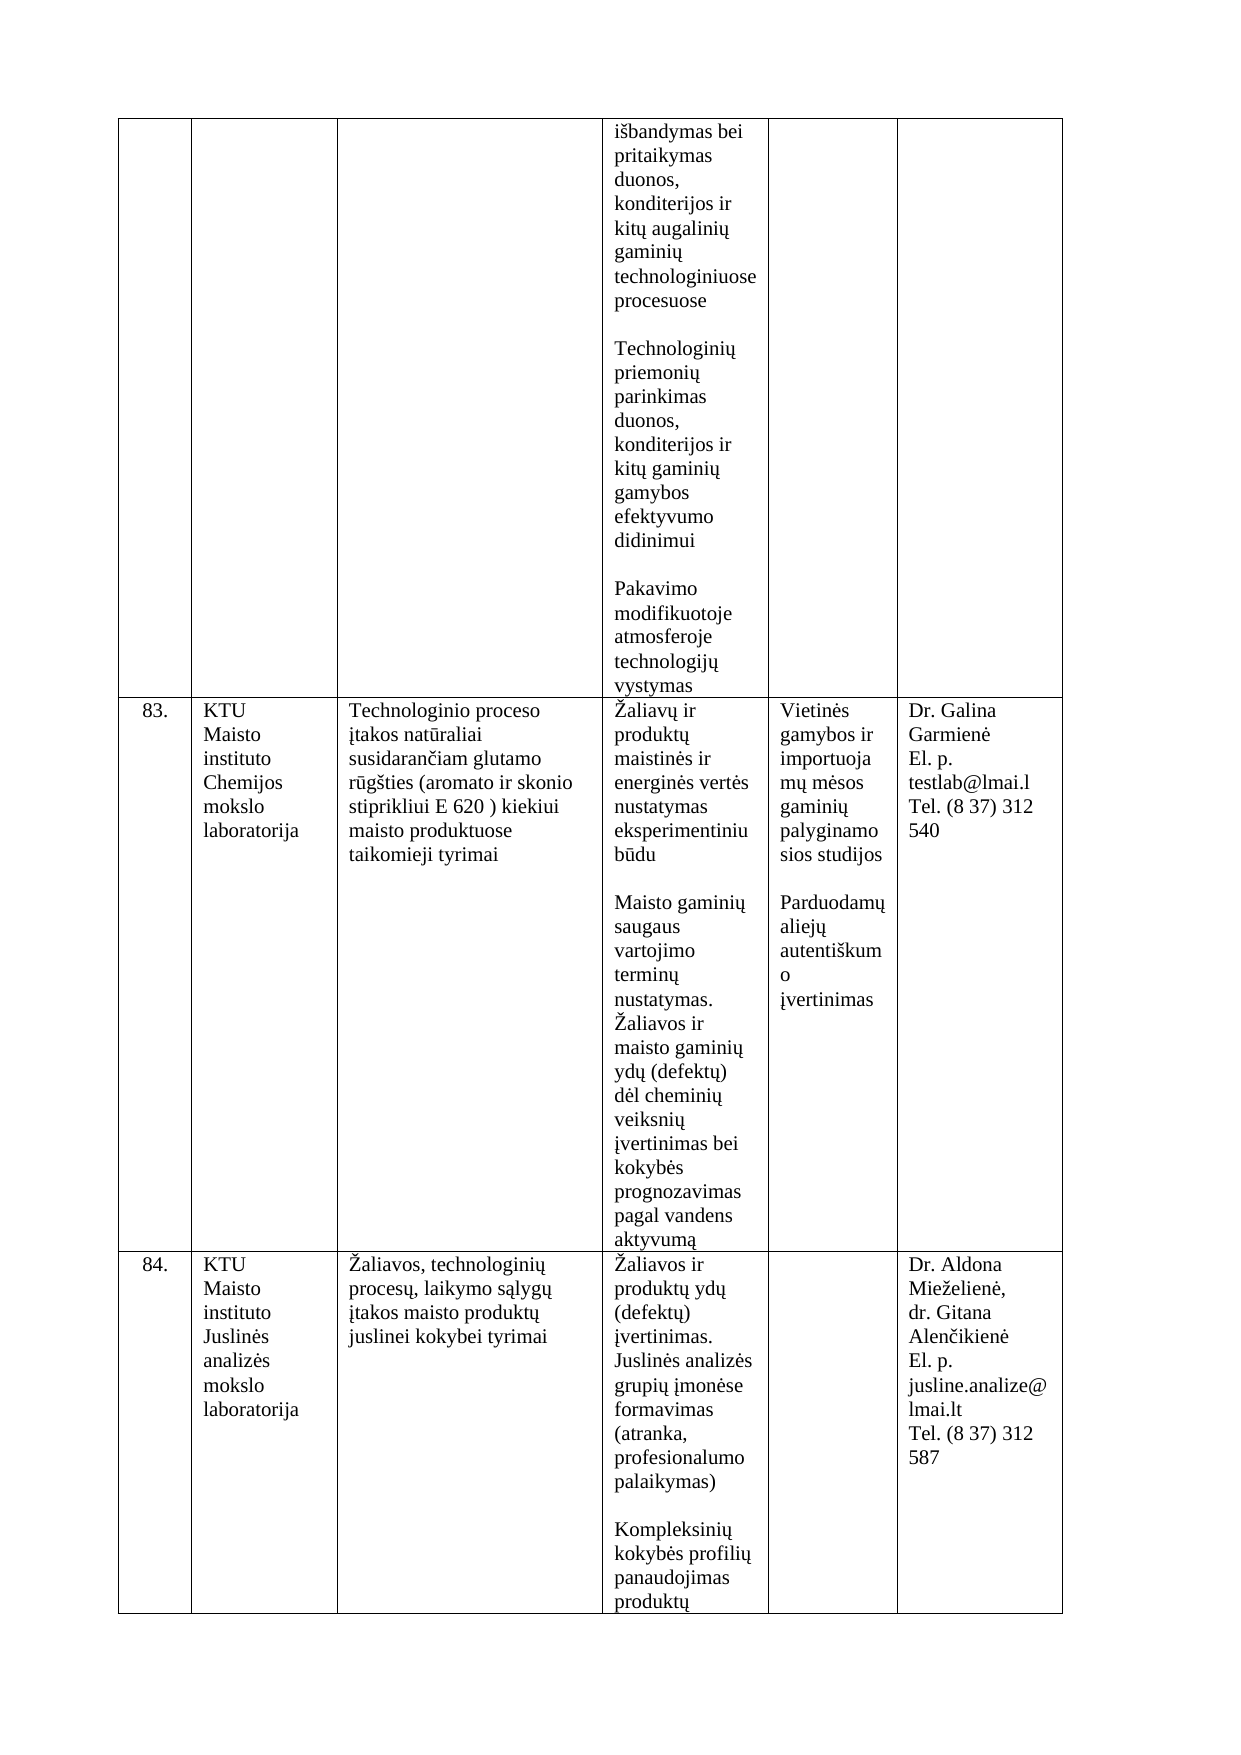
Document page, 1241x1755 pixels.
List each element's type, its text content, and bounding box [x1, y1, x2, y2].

table_cell 84. [119, 1252, 191, 1613]
table_cell [769, 119, 897, 697]
table_cell [898, 119, 1062, 697]
table_cell [192, 119, 337, 697]
table_cell KTU Maisto instituto Juslinės analizės mokslo laboratorija [192, 1252, 337, 1613]
table_cell 83. [119, 698, 191, 1251]
table_cell išbandymas bei pritaikymas duonos, konditerijos ir kitų augalinių gaminių technologiniuose procesuose Technologinių priemonių parinkimas duonos, konditerijos ir kitų gaminių gamybos efektyvumo didinimui Pakavimo modifikuotoje atmosferoje technologijų vystymas [603, 119, 768, 697]
table_cell [119, 119, 191, 697]
table_cell Žaliavų ir produktų maistinės ir energinės vertės nustatymas eksperimentiniu būdu Maisto gaminių saugaus vartojimo terminų nustatymas. Žaliavos ir maisto gaminių ydų (defektų) dėl cheminių veiksnių įvertinimas bei kokybės prognozavimas pagal vandens aktyvumą [603, 698, 768, 1251]
table_cell [338, 119, 602, 697]
table_cell Žaliavos, technologinių procesų, laikymo sąlygų įtakos maisto produktų juslinei kokybei tyrimai [338, 1252, 602, 1613]
table_cell Vietinės gamybos ir importuojamų mėsos gaminių palyginamosios studijos Parduodamų aliejų autentiškumo įvertinimas [769, 698, 897, 1251]
table_cell KTU Maisto instituto Chemijos mokslo laboratorija [192, 698, 337, 1251]
table_cell [769, 1252, 897, 1613]
table_cell Dr. Aldona Mieželienė, dr. Gitana Alenčikienė El. p. jusline.analize@lmai.lt Tel. (8 37) 312 587 [898, 1252, 1062, 1613]
table_cell Dr. Galina Garmienė El. p. testlab@lmai.l Tel. (8 37) 312 540 [898, 698, 1062, 1251]
table_cell Žaliavos ir produktų ydų (defektų) įvertinimas. Juslinės analizės grupių įmonėse formavimas (atranka, profesionalumo palaikymas) Kompleksinių kokybės profilių panaudojimas produktų [603, 1252, 768, 1613]
table_cell Technologinio proceso įtakos natūraliai susidarančiam glutamo rūgšties (aromato ir skonio stiprikliui E 620 ) kiekiui maisto produktuose taikomieji tyrimai [338, 698, 602, 1251]
